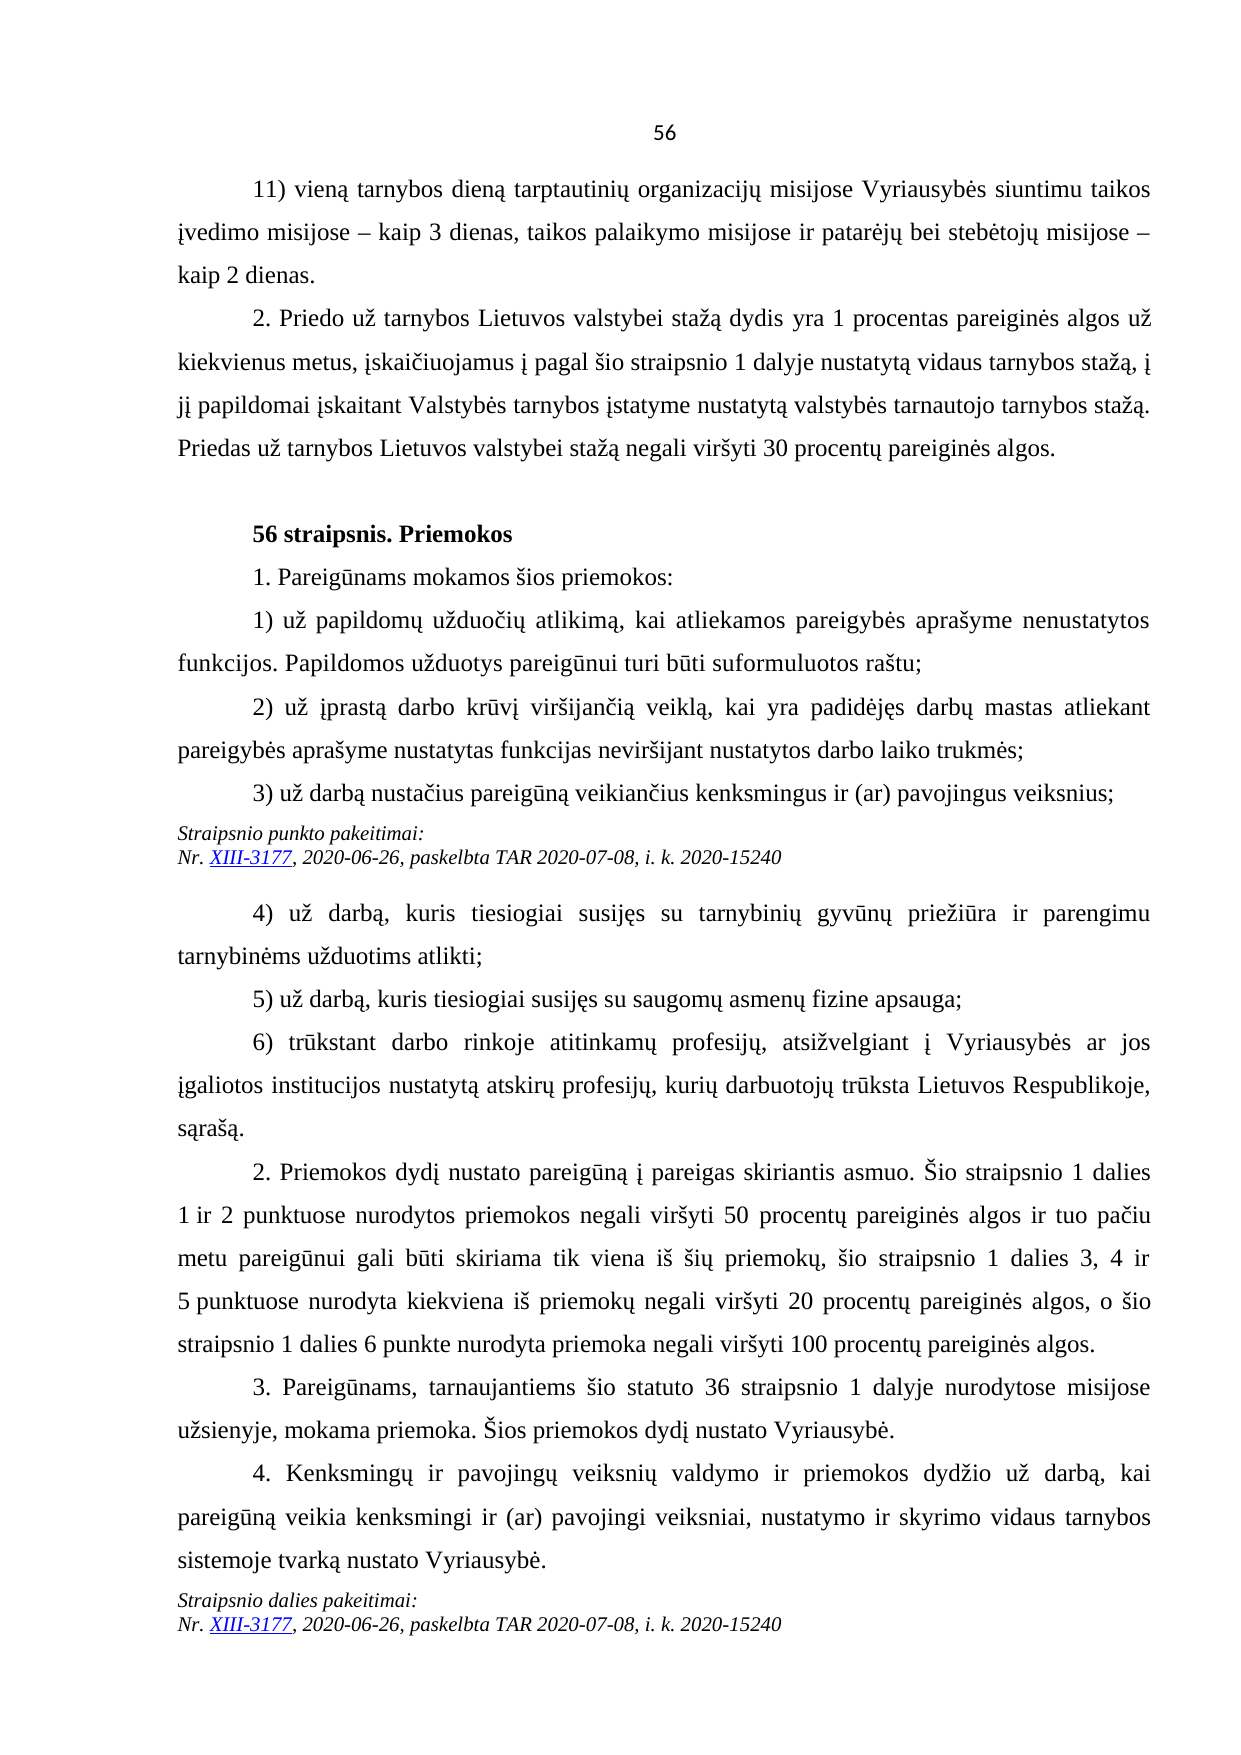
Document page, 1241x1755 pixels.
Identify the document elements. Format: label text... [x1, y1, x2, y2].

text 1. Pareigūnams mokamos šios priemokos: [177, 562, 1152, 591]
text 4. Kenksmingų ir pavojingų veiksnių valdymo ir priemokos dydžio už darbą, kai pareigūną veikia kenksmingi ir (ar) pavojingi veiksniai, nustatymo ir skyrimo vidaus tarnybos sistemoje tvarką nustato Vyriausybė. [177, 1458, 1152, 1573]
text 2. Priedo už tarnybos Lietuvos valstybei stažą dydis yra 1 procentas pareiginės algos už kiekvienus metus, įskaičiuojamus į pagal šio straipsnio 1 dalyje nustatytą vidaus tarnybos stažą, į jį papildomai įskaitant Valstybės tarnybos įstatyme nustatytą valstybės tarnautojo tarnybos stažą. Priedas už tarnybos Lietuvos valstybei stažą negali viršyti 30 procentų pareiginės algos. [177, 303, 1152, 462]
text 3. Pareigūnams, tarnaujantiems šio statuto 36 straipsnio 1 dalyje nurodytose misijose užsienyje, mokama priemoka. Šios priemokos dydį nustato Vyriausybė. [177, 1372, 1152, 1444]
text 3) už darbą nustačius pareigūną veikiančius kenksmingus ir (ar) pavojingus veiksnius; [177, 778, 1152, 807]
text Nr. XIII-3177, 2020-06-26, paskelbta TAR 2020-07-08, i. k. 2020-15240 [177, 845, 1152, 869]
text Straipsnio dalies pakeitimai: [177, 1588, 1152, 1612]
text 11) vieną tarnybos dieną tarptautinių organizacijų misijose Vyriausybės siuntimu taikos įvedimo misijose – kaip 3 dienas, taikos palaikymo misijose ir patarėjų bei stebėtojų misijose – kaip 2 dienas. [177, 174, 1152, 289]
text 5) už darbą, kuris tiesiogiai susijęs su saugomų asmenų fizine apsauga; [177, 984, 1152, 1013]
text 2. Priemokos dydį nustato pareigūną į pareigas skiriantis asmuo. Šio straipsnio 1 dalies 1 ir 2 punktuose nurodytos priemokos negali viršyti 50 procentų pareiginės algos ir tuo pačiu metu pareigūnui gali būti skiriama tik viena iš šių priemokų, šio straipsnio 1 dalies 3, 4 ir 5 punktuose nurodyta kiekviena iš priemokų negali viršyti 20 procentų pareiginės algos, o šio straipsnio 1 dalies 6 punkte nurodyta priemoka negali viršyti 100 procentų pareiginės algos. [177, 1157, 1152, 1358]
text 56 straipsnis. Priemokos [177, 519, 1152, 548]
text 6) trūkstant darbo rinkoje atitinkamų profesijų, atsižvelgiant į Vyriausybės ar jos įgaliotos institucijos nustatytą atskirų profesijų, kurių darbuotojų trūksta Lietuvos Respublikoje, sąrašą. [177, 1027, 1152, 1142]
text Straipsnio punkto pakeitimai: [177, 821, 1152, 845]
text Nr. XIII-3177, 2020-06-26, paskelbta TAR 2020-07-08, i. k. 2020-15240 [177, 1612, 1152, 1636]
text 1) už papildomų užduočių atlikimą, kai atliekamos pareigybės aprašyme nenustatytos funkcijos. Papildomos užduotys pareigūnui turi būti suformuluotos raštu; [177, 605, 1152, 677]
text 2) už įprastą darbo krūvį viršijančią veiklą, kai yra padidėjęs darbų mastas atliekant pareigybės aprašyme nustatytas funkcijas neviršijant nustatytos darbo laiko trukmės; [177, 692, 1152, 763]
text 4) už darbą, kuris tiesiogiai susijęs su tarnybinių gyvūnų priežiūra ir parengimu tarnybinėms užduotims atlikti; [177, 898, 1152, 970]
